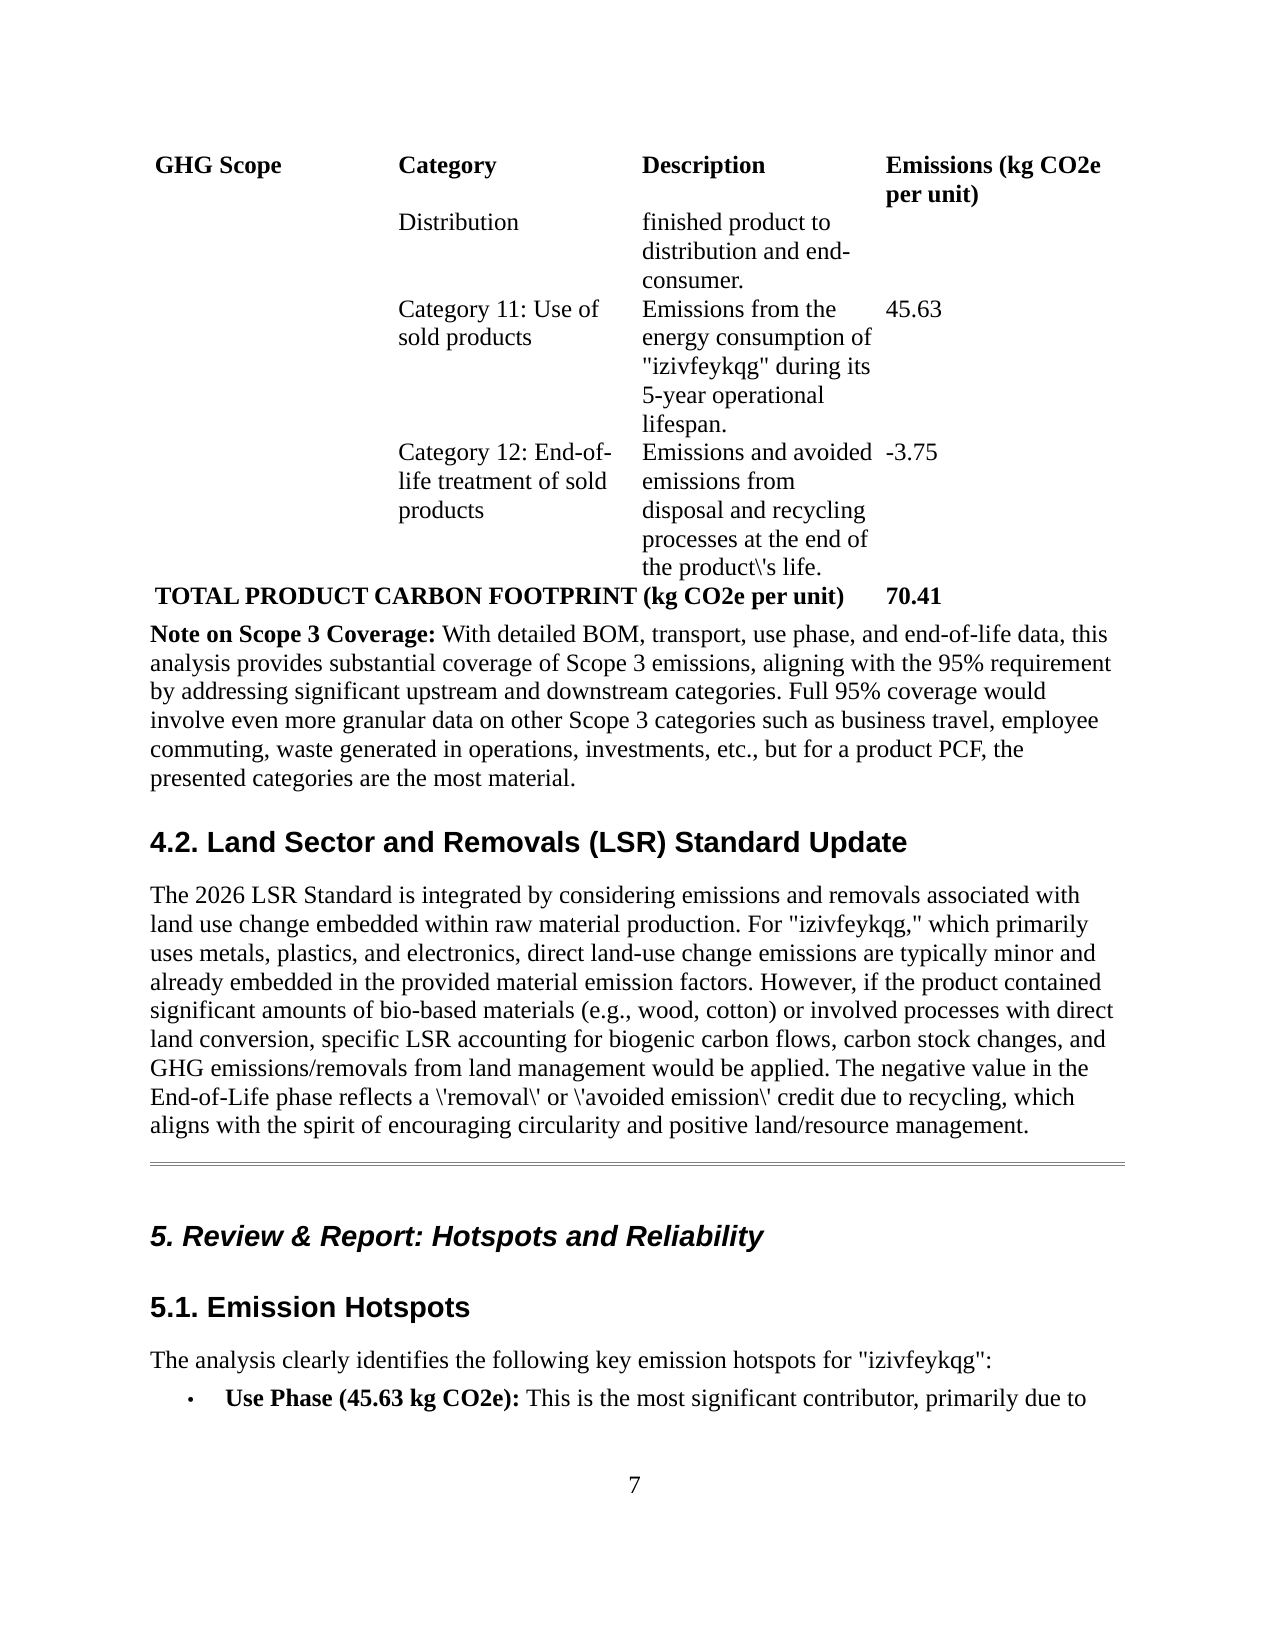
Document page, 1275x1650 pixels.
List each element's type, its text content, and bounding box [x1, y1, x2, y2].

table_cell Category 11: Use of sold products [394, 294, 637, 437]
table_cell Distribution [394, 208, 637, 294]
table_header Emissions (kg CO2e per unit) [881, 150, 1125, 207]
table_header GHG Scope [150, 150, 394, 207]
table_header Category [394, 150, 637, 207]
list Use Phase (45.63 kg CO2e): This is the most significant contributor, primarily due to [187, 1383, 1125, 1412]
table_cell 70.41 [881, 581, 1125, 610]
table_cell Category 12: End-of-life treatment of sold products [394, 438, 637, 581]
table_header Description [638, 150, 881, 207]
table_cell Emissions from the energy consumption of "izivfeykqg" during its 5-year operational lifespan. [638, 294, 881, 437]
text The analysis clearly identifies the following key emission hotspots for "izivfeykqg": [150, 1345, 1125, 1374]
table_cell [150, 208, 394, 581]
text The 2026 LSR Standard is integrated by considering emissions and removals associated with land use change embedded within raw material production. For "izivfeykqg," which primarily uses metals, plastics, and electronics, direct land-use change emissions are typically minor and already embedded in the provided material emission factors. However, if the product contained significant amounts of bio-based materials (e.g., wood, cotton) or involved processes with direct land conversion, specific LSR accounting for biogenic carbon flows, carbon stock changes, and GHG emissions/removals from land management would be applied. The negative value in the End-of-Life phase reflects a \'removal\' or \'avoided emission\' credit due to recycling, which aligns with the spirit of encouraging circularity and positive land/resource management. [150, 880, 1125, 1139]
table_cell Emissions and avoided emissions from disposal and recycling processes at the end of the product\'s life. [638, 438, 881, 581]
table_cell -3.75 [881, 438, 1125, 581]
text Note on Scope 3 Coverage: With detailed BOM, transport, use phase, and end-of-life data, this analysis provides substantial coverage of Scope 3 emissions, aligning with the 95% requirement by addressing significant upstream and downstream categories. Full 95% coverage would involve even more granular data on other Scope 3 categories such as business travel, employee commuting, waste generated in operations, investments, etc., but for a product PCF, the presented categories are the most material. [150, 619, 1125, 791]
subtitle 4.2. Land Sector and Removals (LSR) Standard Update [150, 825, 1125, 859]
table_cell finished product to distribution and end-consumer. [638, 208, 881, 294]
subtitle 5. Review & Report: Hotspots and Reliability [150, 1219, 1125, 1253]
table_cell TOTAL PRODUCT CARBON FOOTPRINT (kg CO2e per unit) [150, 581, 881, 610]
subtitle 5.1. Emission Hotspots [150, 1290, 1125, 1324]
table_cell [881, 208, 1125, 294]
table_cell 45.63 [881, 294, 1125, 437]
